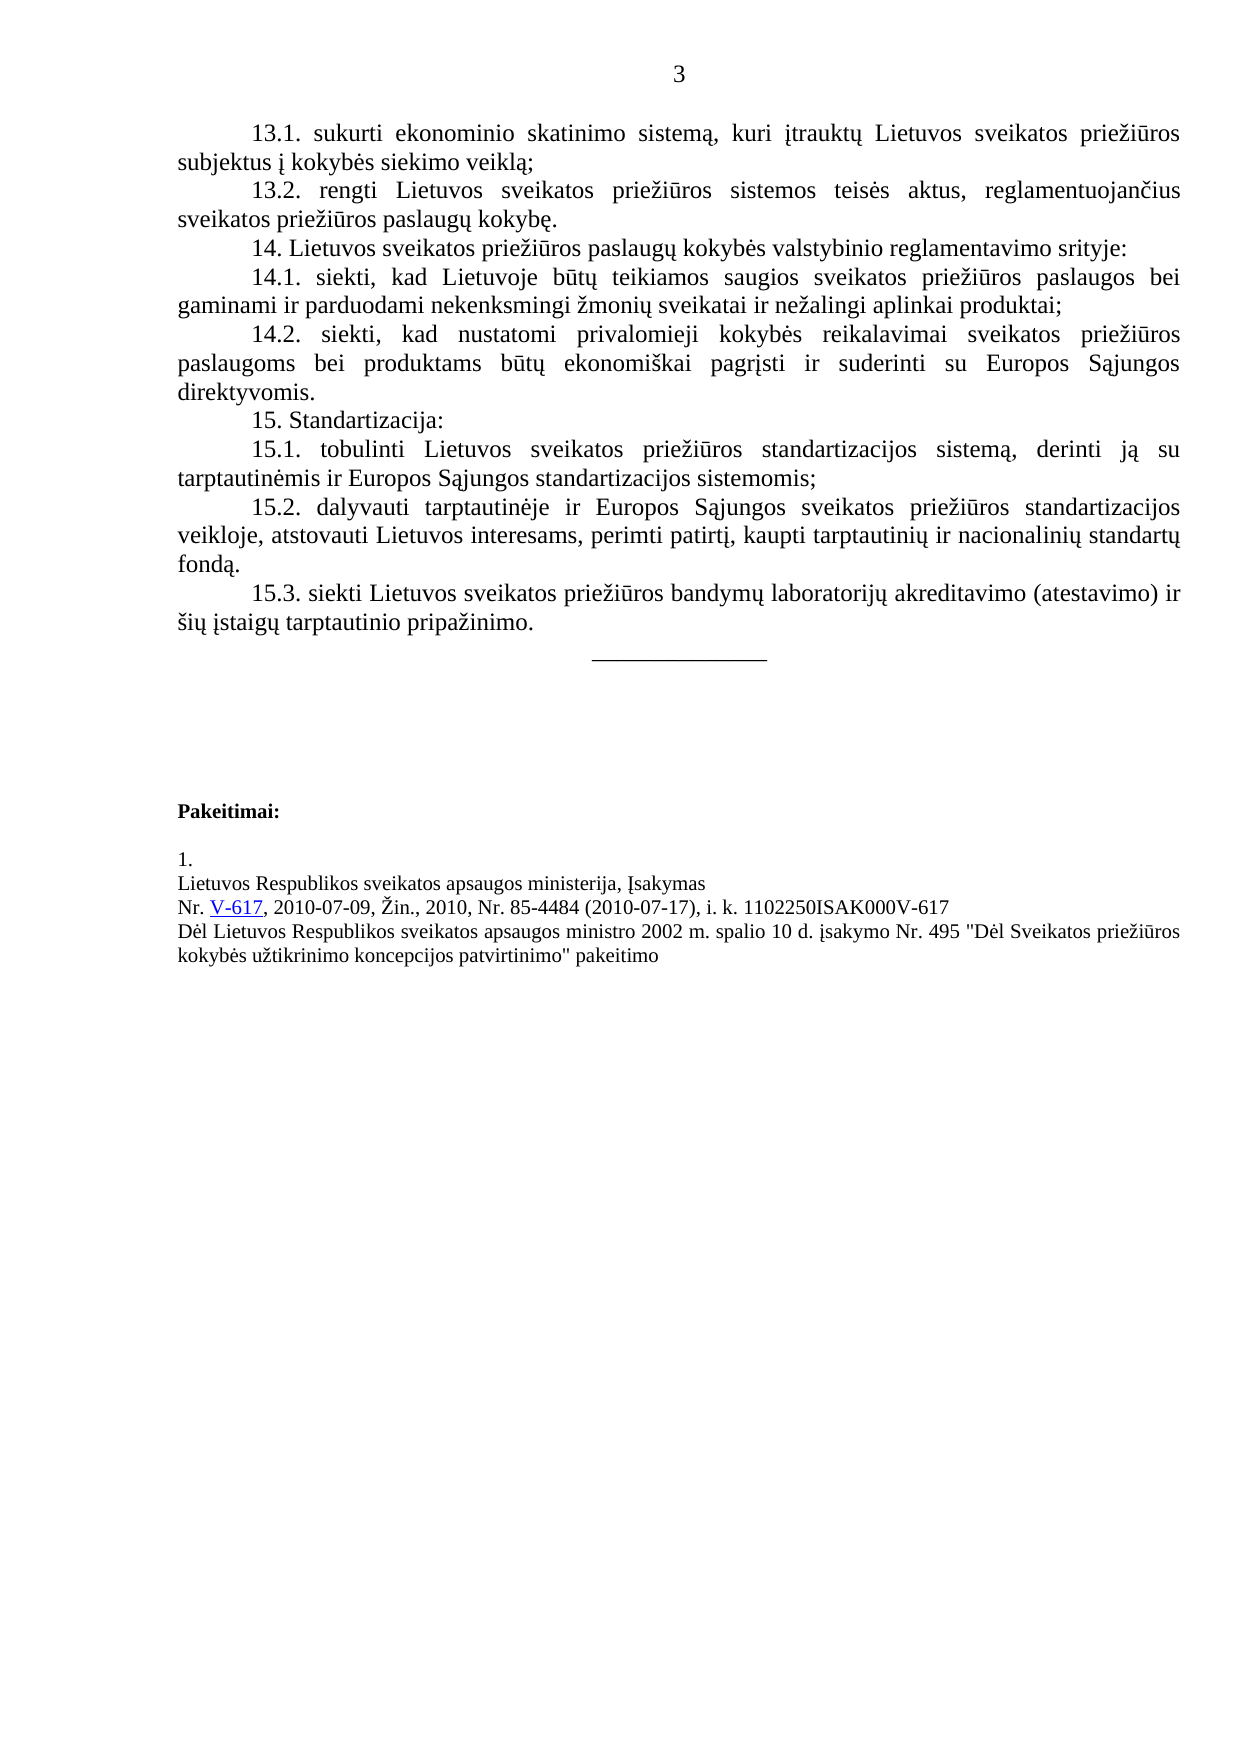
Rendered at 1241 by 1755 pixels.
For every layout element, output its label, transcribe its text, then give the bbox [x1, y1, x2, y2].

text Lietuvos Respublikos sveikatos apsaugos ministerija, Įsakymas [177, 871, 1181, 895]
text 14.1. siekti, kad Lietuvoje būtų teikiamos saugios sveikatos priežiūros paslaugos bei gaminami ir parduodami nekenksmingi žmonių sveikatai ir nežalingi aplinkai produktai; [177, 262, 1181, 319]
text 15.3. siekti Lietuvos sveikatos priežiūros bandymų laboratorijų akreditavimo (atestavimo) ir šių įstaigų tarptautinio pripažinimo. [177, 578, 1181, 636]
text Dėl Lietuvos Respublikos sveikatos apsaugos ministro 2002 m. spalio 10 d. įsakymo Nr. 495 "Dėl Sveikatos priežiūros kokybės užtikrinimo koncepcijos patvirtinimo" pakeitimo [177, 919, 1181, 967]
text 13.2. rengti Lietuvos sveikatos priežiūros sistemos teisės aktus, reglamentuojančius sveikatos priežiūros paslaugų kokybę. [177, 176, 1181, 233]
text 14. Lietuvos sveikatos priežiūros paslaugų kokybės valstybinio reglamentavimo srityje: [177, 233, 1181, 262]
text 15.2. dalyvauti tarptautinėje ir Europos Sąjungos sveikatos priežiūros standartizacijos veikloje, atstovauti Lietuvos interesams, perimti patirtį, kaupti tarptautinių ir nacionalinių standartų fondą. [177, 492, 1181, 578]
text 15. Standartizacija: [177, 406, 1181, 434]
text 1. [177, 847, 1181, 871]
text Nr. V-617, 2010-07-09, Žin., 2010, Nr. 85-4484 (2010-07-17), i. k. 1102250ISAK000V-617 [177, 895, 1181, 919]
text 13.1. sukurti ekonominio skatinimo sistemą, kuri įtrauktų Lietuvos sveikatos priežiūros subjektus į kokybės siekimo veiklą; [177, 118, 1181, 176]
text 15.1. tobulinti Lietuvos sveikatos priežiūros standartizacijos sistemą, derinti ją su tarptautinėmis ir Europos Sąjungos standartizacijos sistemomis; [177, 434, 1181, 492]
text 14.2. siekti, kad nustatomi privalomieji kokybės reikalavimai sveikatos priežiūros paslaugoms bei produktams būtų ekonomiškai pagrįsti ir suderinti su Europos Sąjungos direktyvomis. [177, 319, 1181, 406]
text Pakeitimai: [177, 799, 1181, 823]
text ______________ [177, 636, 1181, 664]
